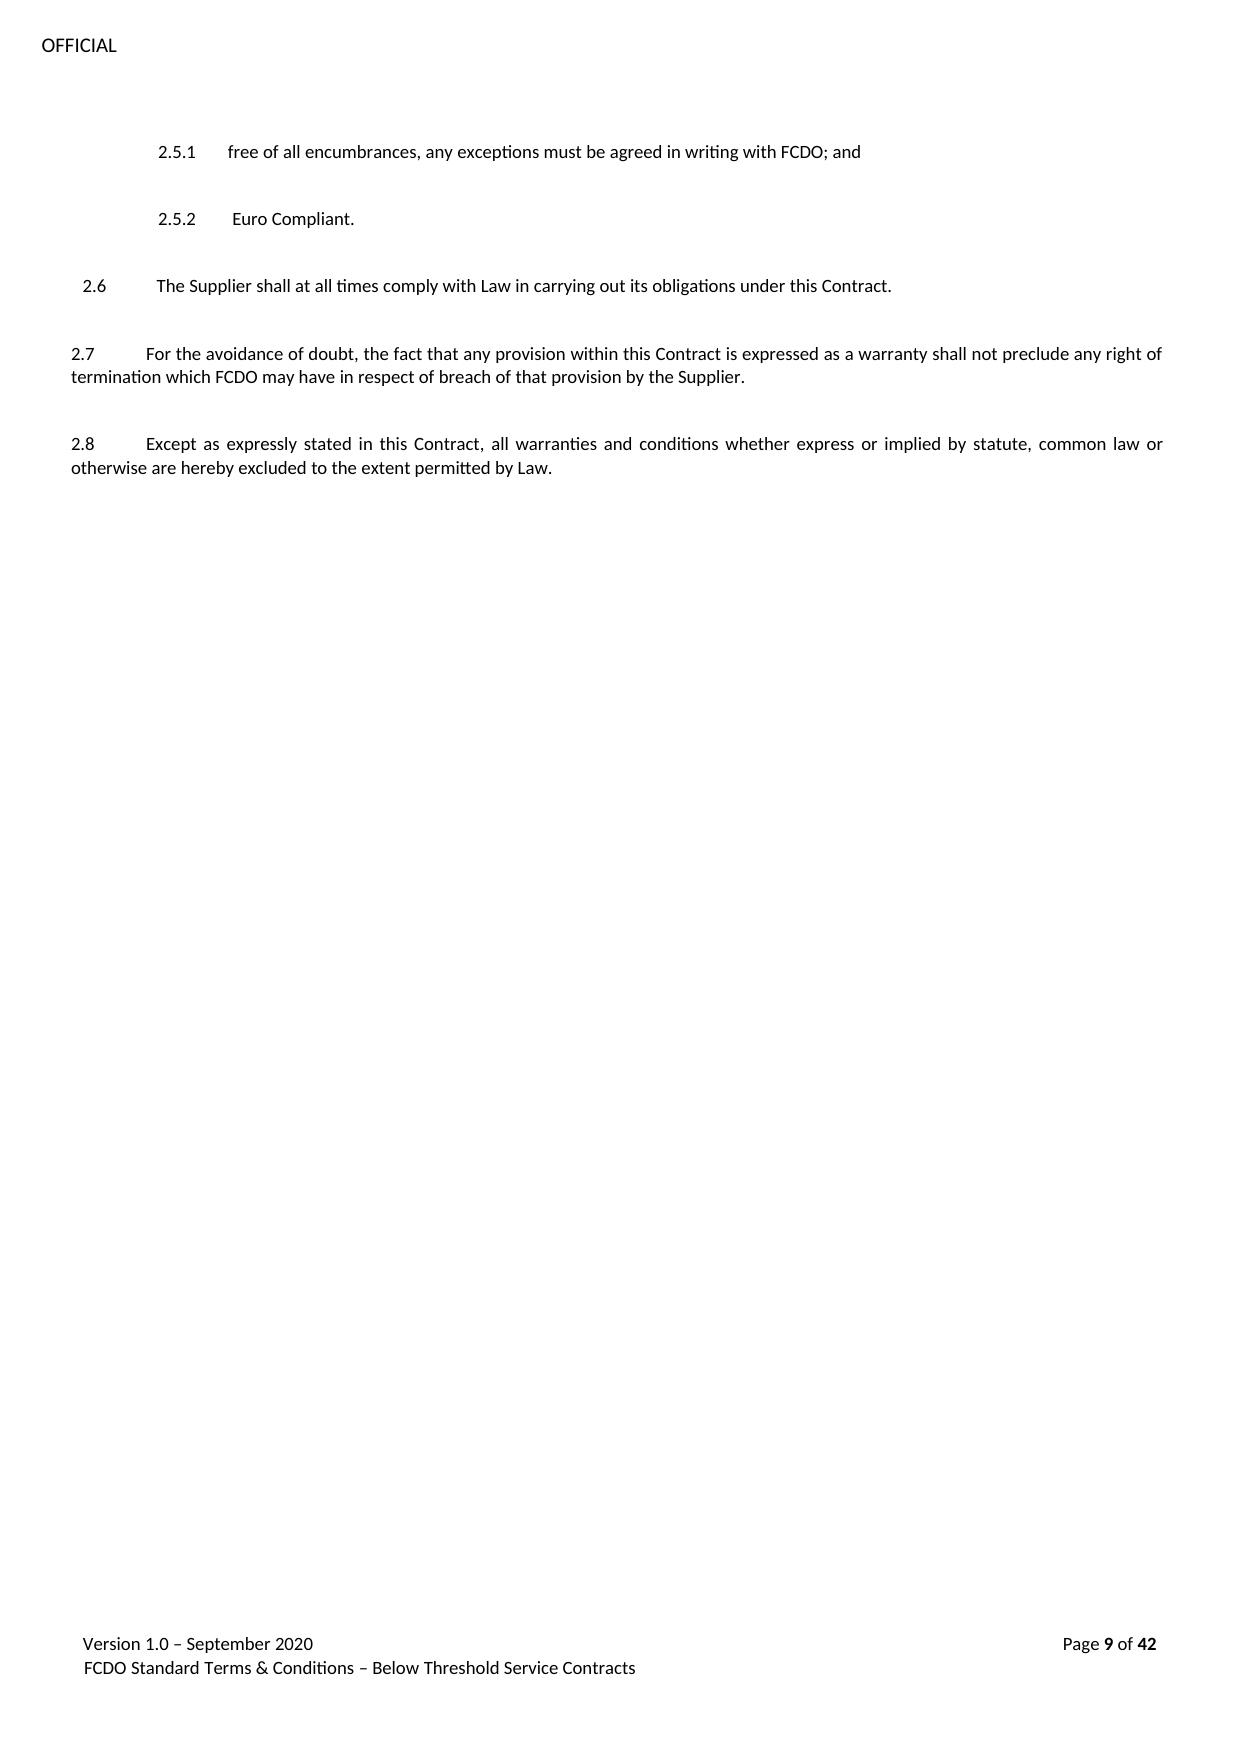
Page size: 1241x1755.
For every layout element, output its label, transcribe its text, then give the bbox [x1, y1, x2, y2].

list Except as expressly stated in this Contract, all warranties and conditions whether express or implied by statute, common law or otherwise are hereby excluded to the extent permitted by Law. [71, 432, 1166, 479]
list free of all encumbrances, any exceptions must be agreed in writing with FCDO; and [158, 140, 1178, 163]
list Euro Compliant. [158, 207, 1178, 230]
list For the avoidance of doubt, the fact that any provision within this Contract is expressed as a warranty shall not preclude any right of termination which FCDO may have in respect of breach of that provision by the Supplier. [71, 342, 1166, 388]
list The Supplier shall at all times comply with Law in carrying out its obligations under this Contract. [82, 274, 1178, 297]
